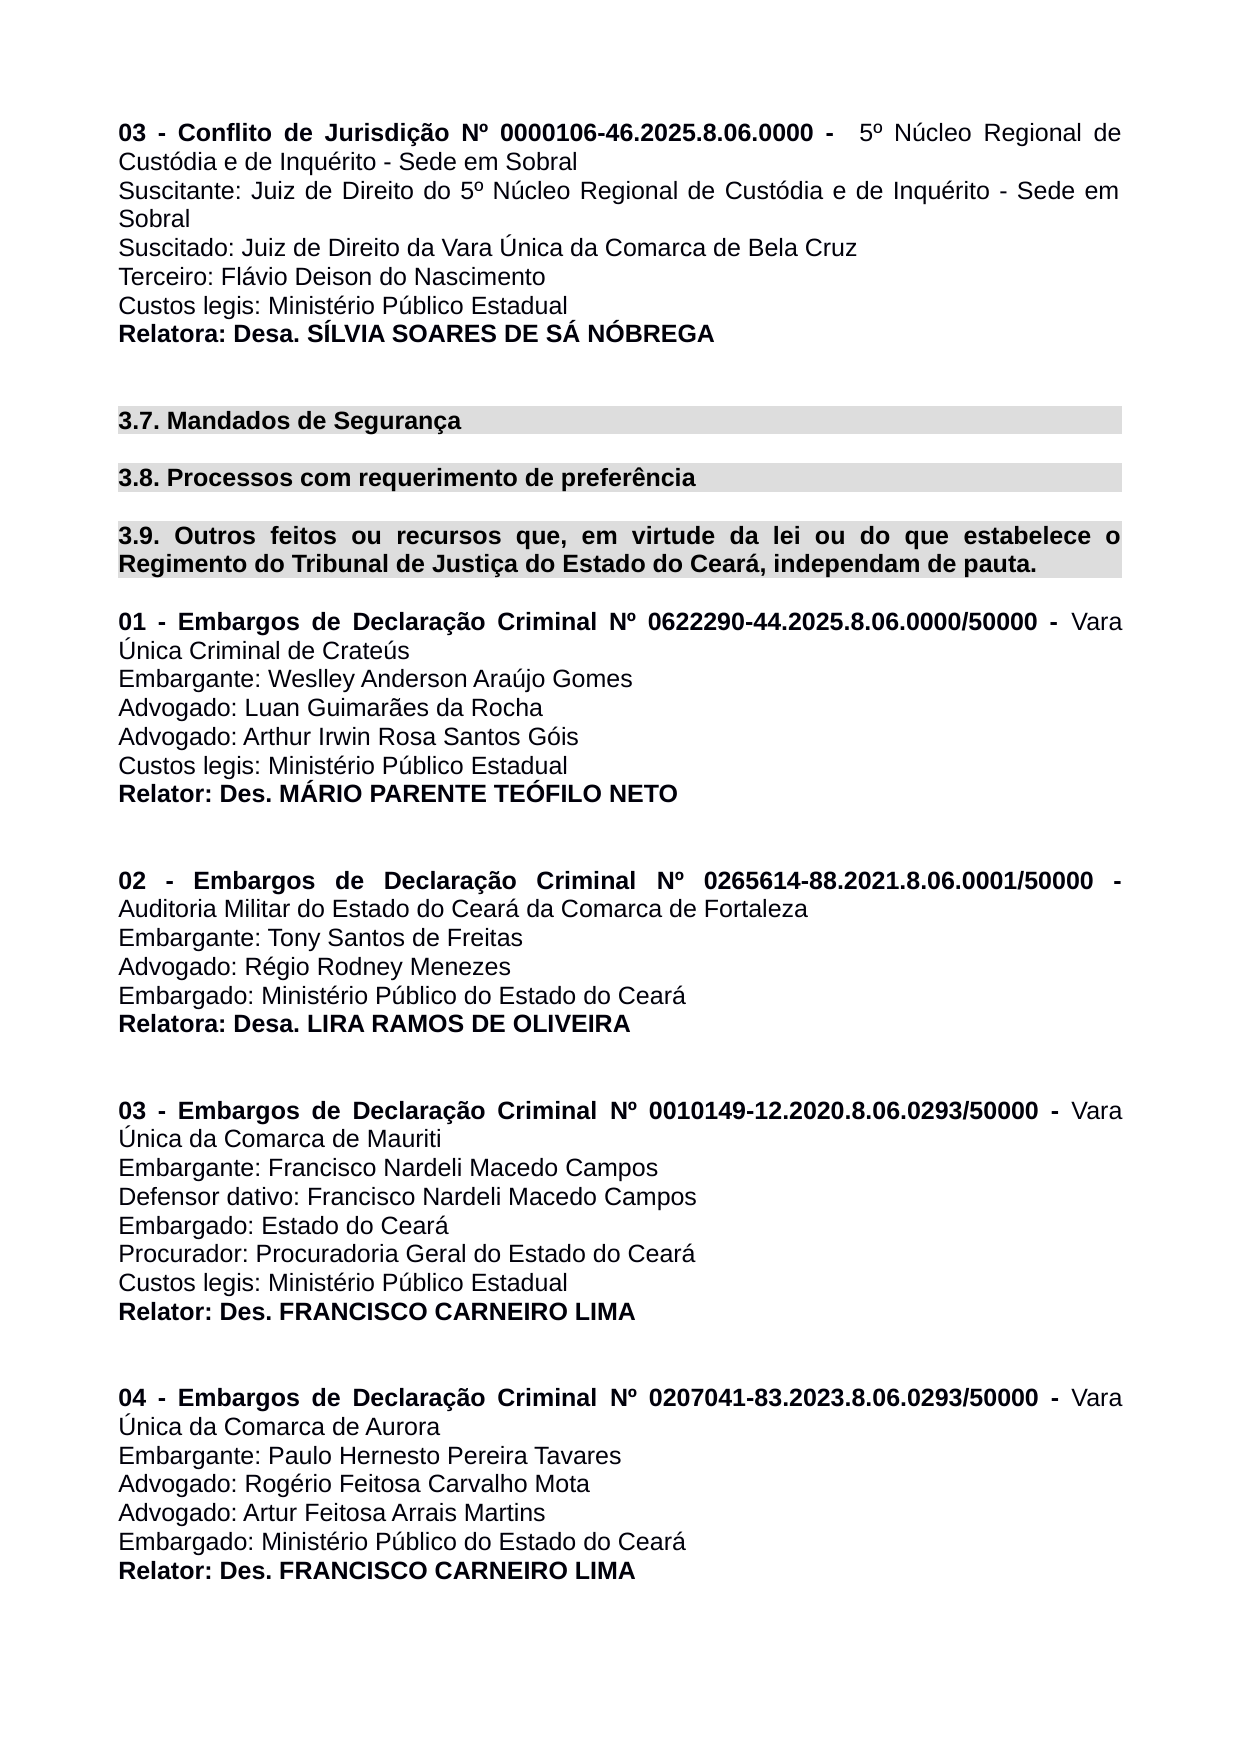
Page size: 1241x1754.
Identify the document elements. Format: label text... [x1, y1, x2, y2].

text Relator: Des. FRANCISCO CARNEIRO LIMA [118, 1556, 1122, 1584]
text Advogado: Artur Feitosa Arrais Martins [118, 1498, 1122, 1527]
text 04 - Embargos de Declaração Criminal Nº 0207041-83.2023.8.06.0293/50000 - Vara Única da Comarca de Aurora [118, 1383, 1122, 1441]
text Advogado: Rogério Feitosa Carvalho Mota [118, 1469, 1122, 1498]
text Embargante: Francisco Nardeli Macedo Campos [118, 1153, 1122, 1182]
text Suscitado: Juiz de Direito da Vara Única da Comarca de Bela Cruz [118, 233, 1122, 262]
text Custos legis: Ministério Público Estadual [118, 1268, 1122, 1297]
text Advogado: Régio Rodney Menezes [118, 952, 1122, 981]
text Advogado: Arthur Irwin Rosa Santos Góis [118, 722, 1122, 751]
text Embargado: Ministério Público do Estado do Ceará [118, 1527, 1122, 1556]
text Advogado: Luan Guimarães da Rocha [118, 693, 1122, 722]
text Terceiro: Flávio Deison do Nascimento [118, 262, 1122, 291]
text Relatora: Desa. SÍLVIA SOARES DE SÁ NÓBREGA [118, 319, 1122, 348]
text Embargante: Weslley Anderson Araújo Gomes [118, 664, 1122, 693]
text Embargado: Ministério Público do Estado do Ceará [118, 981, 1122, 1009]
text Relator: Des. MÁRIO PARENTE TEÓFILO NETO [118, 779, 1122, 808]
text Defensor dativo: Francisco Nardeli Macedo Campos [118, 1182, 1122, 1211]
text Relatora: Desa. LIRA RAMOS DE OLIVEIRA [118, 1009, 1122, 1038]
text 3.8. Processos com requerimento de preferência [118, 463, 1122, 492]
text 03 - Embargos de Declaração Criminal Nº 0010149-12.2020.8.06.0293/50000 - Vara Única da Comarca de Mauriti [118, 1096, 1122, 1153]
text 3.9. Outros feitos ou recursos que, em virtude da lei ou do que estabelece o Regimento do Tribunal de Justiça do Estado do Ceará, independam de pauta. [118, 521, 1122, 578]
text 02 - Embargos de Declaração Criminal Nº 0265614-88.2021.8.06.0001/50000 - Auditoria Militar do Estado do Ceará da Comarca de Fortaleza [118, 866, 1122, 923]
text 03 - Conflito de Jurisdição Nº 0000106-46.2025.8.06.0000 - 5º Núcleo Regional de Custódia e de Inquérito - Sede em Sobral [118, 118, 1122, 176]
text 01 - Embargos de Declaração Criminal Nº 0622290-44.2025.8.06.0000/50000 - Vara Única Criminal de Crateús [118, 607, 1122, 664]
text Embargante: Tony Santos de Freitas [118, 923, 1122, 952]
text Suscitante: Juiz de Direito do 5º Núcleo Regional de Custódia e de Inquérito - Sede em Sobral [118, 176, 1122, 233]
text Relator: Des. FRANCISCO CARNEIRO LIMA [118, 1297, 1122, 1326]
text 3.7. Mandados de Segurança [118, 406, 1122, 434]
text Procurador: Procuradoria Geral do Estado do Ceará [118, 1239, 1122, 1268]
text Embargado: Estado do Ceará [118, 1211, 1122, 1239]
text Custos legis: Ministério Público Estadual [118, 291, 1122, 319]
text Custos legis: Ministério Público Estadual [118, 751, 1122, 779]
text Embargante: Paulo Hernesto Pereira Tavares [118, 1441, 1122, 1469]
